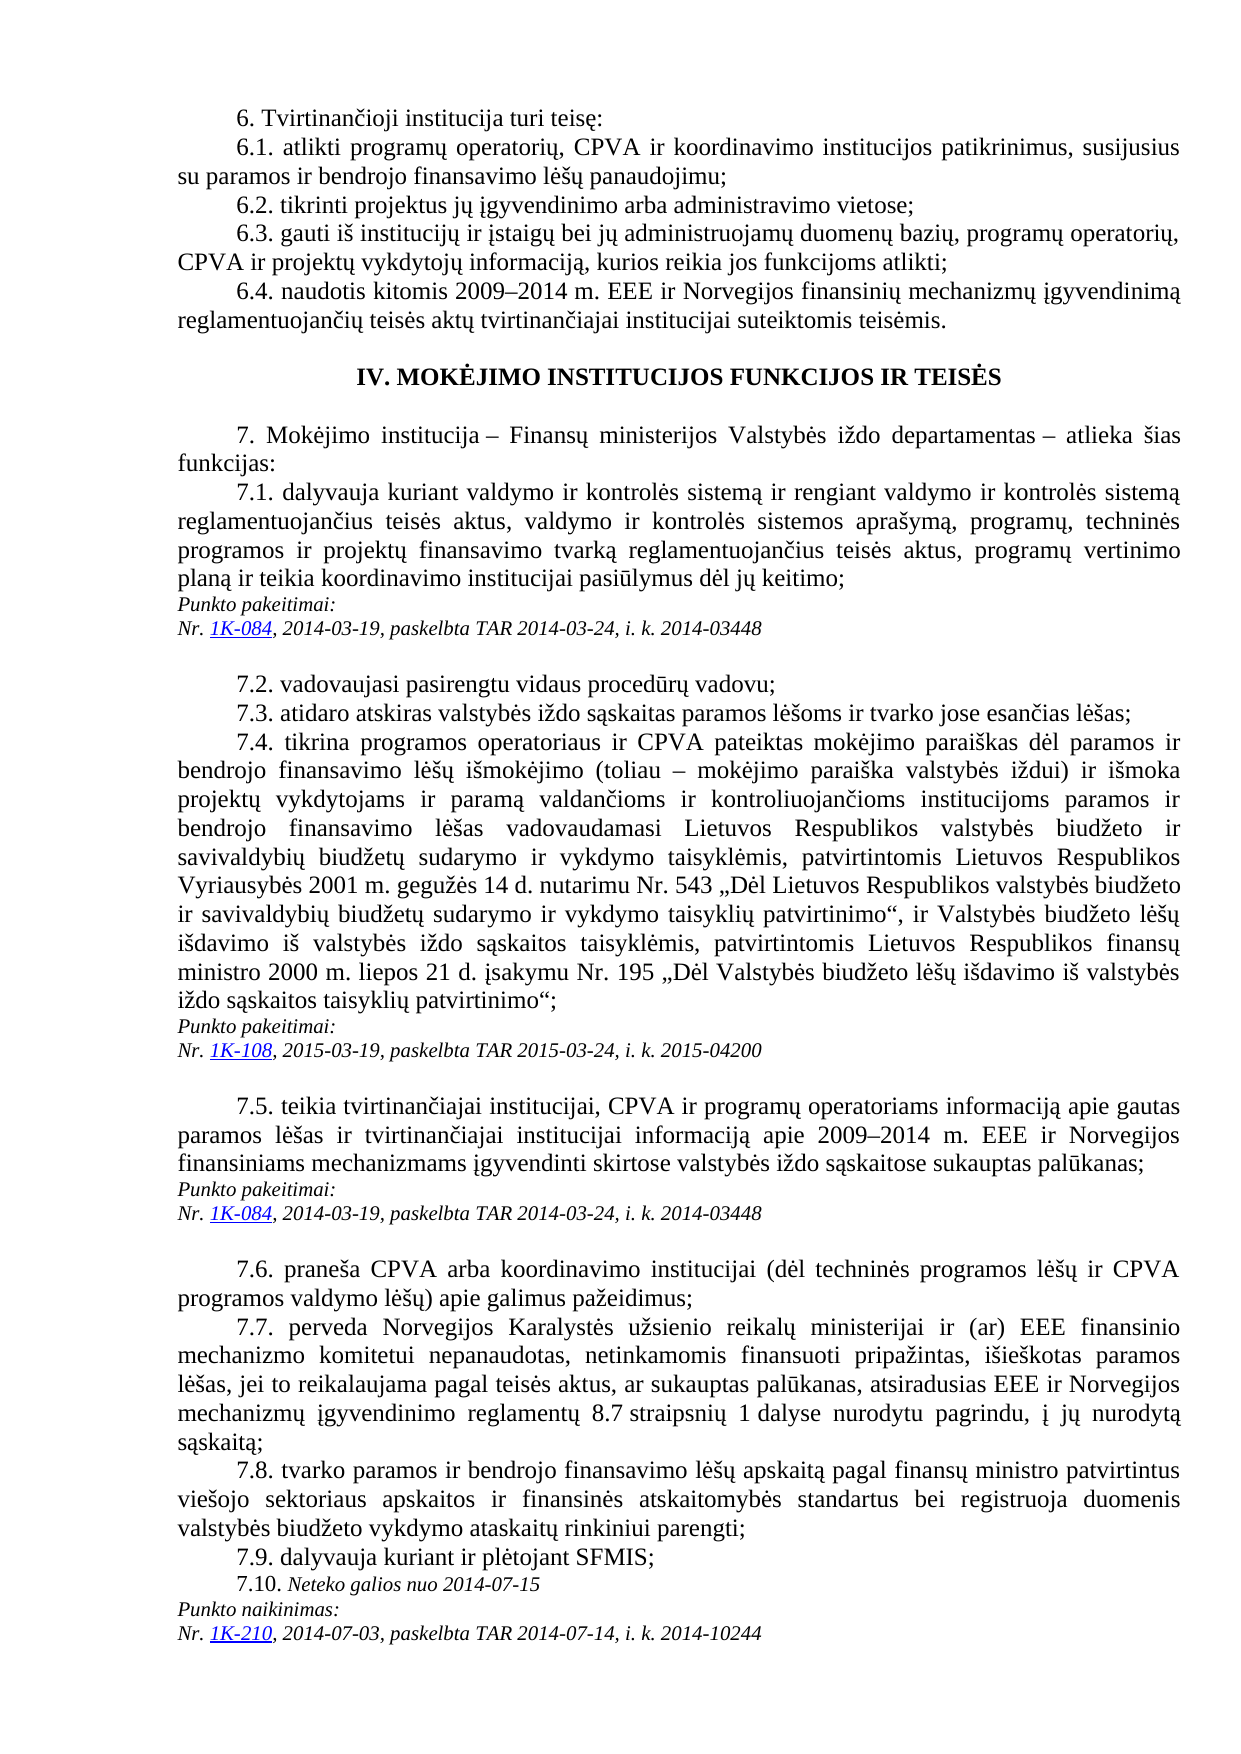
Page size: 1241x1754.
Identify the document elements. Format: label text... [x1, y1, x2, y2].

text Nr. 1K-108, 2015-03-19, paskelbta TAR 2015-03-24, i. k. 2015-04200 [177, 1038, 1181, 1062]
text Punkto pakeitimai: [177, 1014, 1181, 1038]
text 7.8. tvarko paramos ir bendrojo finansavimo lėšų apskaitą pagal finansų ministro patvirtintus viešojo sektoriaus apskaitos ir finansinės atskaitomybės standartus bei registruoja duomenis valstybės biudžeto vykdymo ataskaitų rinkiniui parengti; [177, 1455, 1181, 1542]
text 7.6. praneša CPVA arba koordinavimo institucijai (dėl techninės programos lėšų ir CPVA programos valdymo lėšų) apie galimus pažeidimus; [177, 1254, 1181, 1312]
text 6.2. tikrinti projektus jų įgyvendinimo arba administravimo vietose; [177, 190, 1181, 218]
text Nr. 1K-210, 2014-07-03, paskelbta TAR 2014-07-14, i. k. 2014-10244 [177, 1621, 1181, 1645]
text 7.9. dalyvauja kuriant ir plėtojant SFMIS; [177, 1542, 1181, 1570]
text 6.1. atlikti programų operatorių, CPVA ir koordinavimo institucijos patikrinimus, susijusius su paramos ir bendrojo finansavimo lėšų panaudojimu; [177, 132, 1181, 190]
text Punkto pakeitimai: [177, 592, 1181, 616]
text IV. MOKĖJIMO INSTITUCIJOS FUNKCIJOS IR TEISĖS [177, 362, 1181, 391]
text 6.3. gauti iš institucijų ir įstaigų bei jų administruojamų duomenų bazių, programų operatorių, CPVA ir projektų vykdytojų informaciją, kurios reikia jos funkcijoms atlikti; [177, 218, 1181, 276]
text 7.2. vadovaujasi pasirengtu vidaus procedūrų vadovu; [177, 669, 1181, 698]
text 7.10. Neteko galios nuo 2014-07-15 [177, 1570, 1181, 1597]
text 6.4. naudotis kitomis 2009–2014 m. EEE ir Norvegijos finansinių mechanizmų įgyvendinimą reglamentuojančių teisės aktų tvirtinančiajai institucijai suteiktomis teisėmis. [177, 276, 1181, 333]
text 7.3. atidaro atskiras valstybės iždo sąskaitas paramos lėšoms ir tvarko jose esančias lėšas; [177, 698, 1181, 727]
text Nr. 1K-084, 2014-03-19, paskelbta TAR 2014-03-24, i. k. 2014-03448 [177, 616, 1181, 640]
text Punkto naikinimas: [177, 1597, 1181, 1621]
text 7.7. perveda Norvegijos Karalystės užsienio reikalų ministerijai ir (ar) EEE finansinio mechanizmo komitetui nepanaudotas, netinkamomis finansuoti pripažintas, išieškotas paramos lėšas, jei to reikalaujama pagal teisės aktus, ar sukauptas palūkanas, atsiradusias EEE ir Norvegijos mechanizmų įgyvendinimo reglamentų 8.7 straipsnių 1 dalyse nurodytu pagrindu, į jų nurodytą sąskaitą; [177, 1312, 1181, 1455]
text 7.4. tikrina programos operatoriaus ir CPVA pateiktas mokėjimo paraiškas dėl paramos ir bendrojo finansavimo lėšų išmokėjimo (toliau – mokėjimo paraiška valstybės iždui) ir išmoka projektų vykdytojams ir paramą valdančioms ir kontroliuojančioms institucijoms paramos ir bendrojo finansavimo lėšas vadovaudamasi Lietuvos Respublikos valstybės biudžeto ir savivaldybių biudžetų sudarymo ir vykdymo taisyklėmis, patvirtintomis Lietuvos Respublikos Vyriausybės 2001 m. gegužės 14 d. nutarimu Nr. 543 „Dėl Lietuvos Respublikos valstybės biudžeto ir savivaldybių biudžetų sudarymo ir vykdymo taisyklių patvirtinimo“, ir Valstybės biudžeto lėšų išdavimo iš valstybės iždo sąskaitos taisyklėmis, patvirtintomis Lietuvos Respublikos finansų ministro 2000 m. liepos 21 d. įsakymu Nr. 195 „Dėl Valstybės biudžeto lėšų išdavimo iš valstybės iždo sąskaitos taisyklių patvirtinimo“; [177, 727, 1181, 1014]
text Punkto pakeitimai: [177, 1177, 1181, 1201]
text 6. Tvirtinančioji institucija turi teisę: [177, 103, 1181, 132]
text Nr. 1K-084, 2014-03-19, paskelbta TAR 2014-03-24, i. k. 2014-03448 [177, 1201, 1181, 1225]
text 7.5. teikia tvirtinančiajai institucijai, CPVA ir programų operatoriams informaciją apie gautas paramos lėšas ir tvirtinančiajai institucijai informaciją apie 2009–2014 m. EEE ir Norvegijos finansiniams mechanizmams įgyvendinti skirtose valstybės iždo sąskaitose sukauptas palūkanas; [177, 1091, 1181, 1177]
text 7. Mokėjimo institucija – Finansų ministerijos Valstybės iždo departamentas – atlieka šias funkcijas: [177, 420, 1181, 477]
text 7.1. dalyvauja kuriant valdymo ir kontrolės sistemą ir rengiant valdymo ir kontrolės sistemą reglamentuojančius teisės aktus, valdymo ir kontrolės sistemos aprašymą, programų, techninės programos ir projektų finansavimo tvarką reglamentuojančius teisės aktus, programų vertinimo planą ir teikia koordinavimo institucijai pasiūlymus dėl jų keitimo; [177, 477, 1181, 592]
